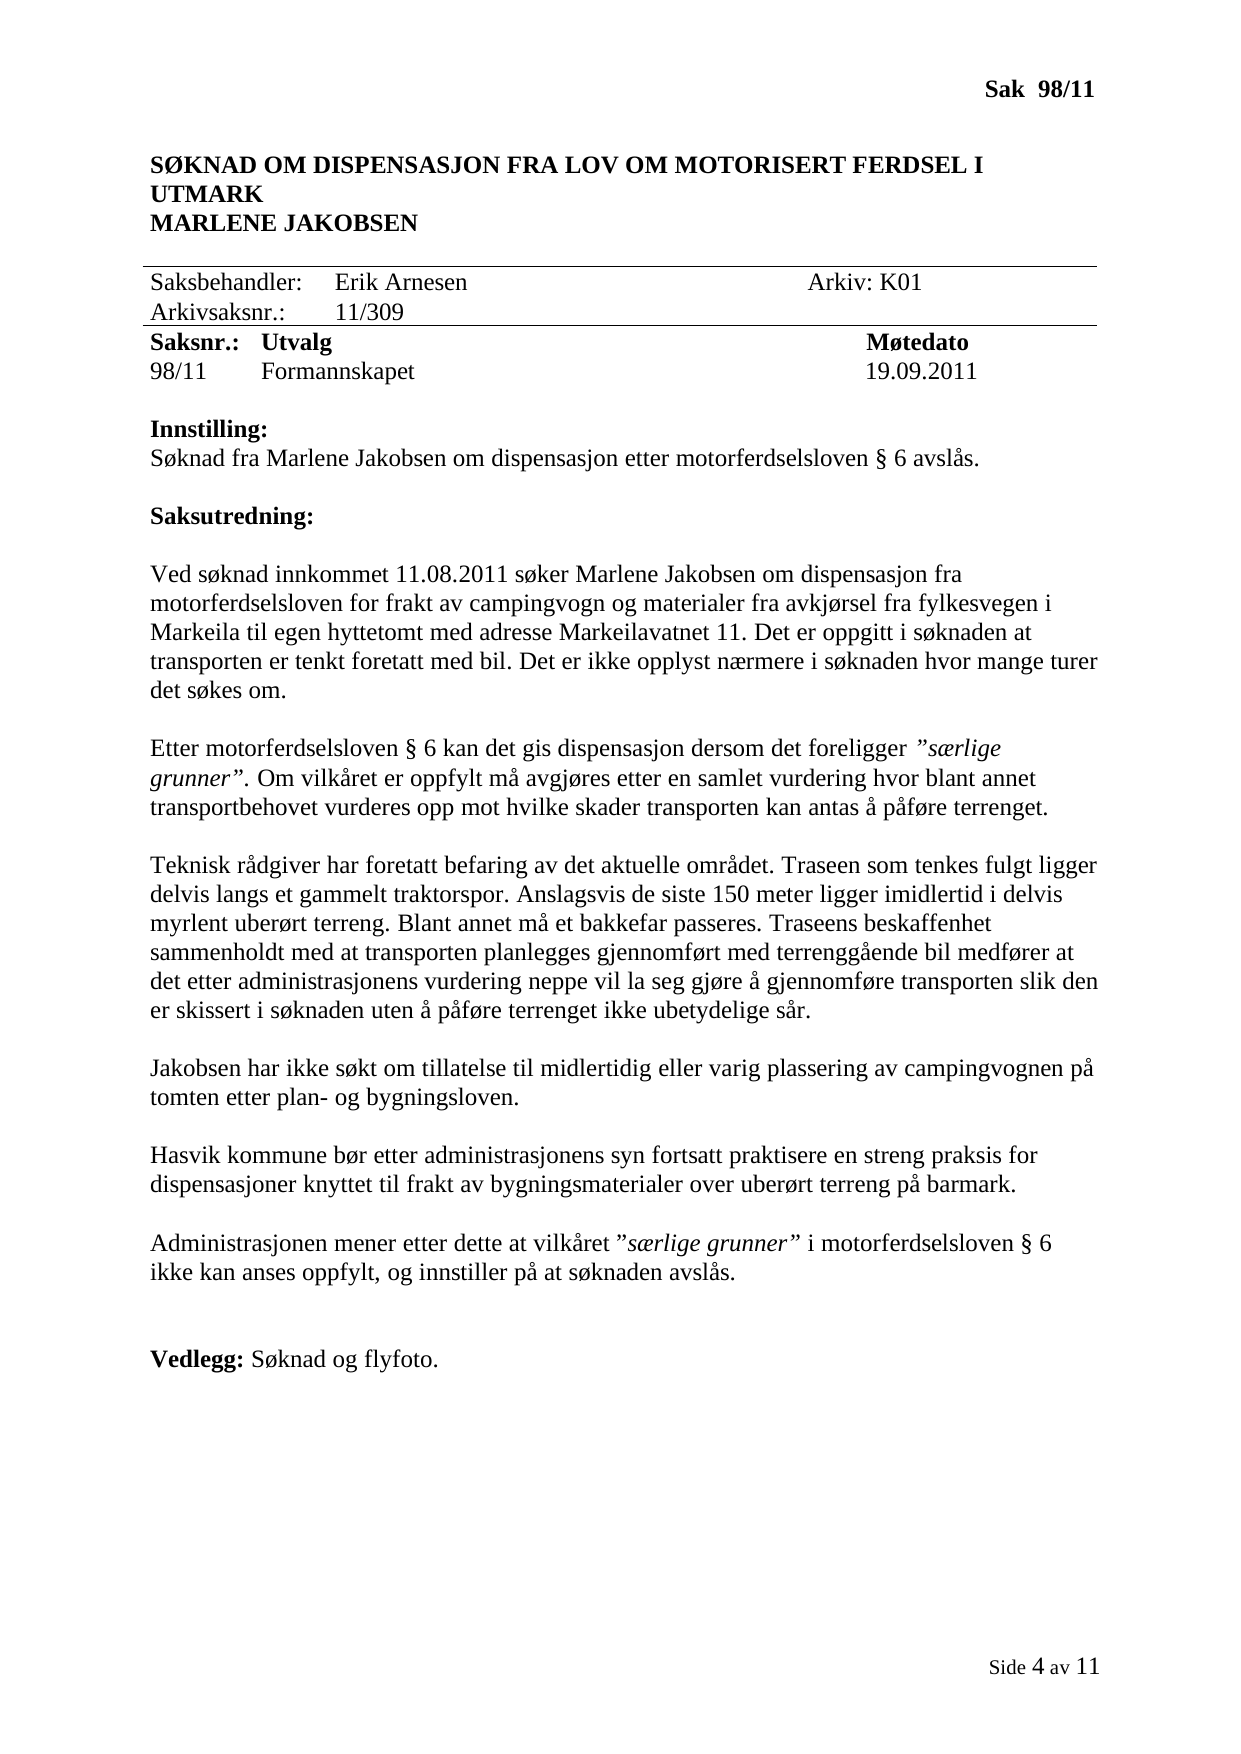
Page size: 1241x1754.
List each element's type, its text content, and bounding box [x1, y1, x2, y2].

text Innstilling: [150, 414, 1100, 443]
table_cell Arkivsaksnr.: [143, 296, 327, 325]
table_header Arkiv: K01 [800, 267, 1097, 296]
text Teknisk rådgiver har foretatt befaring av det aktuelle området. Traseen som tenkes fulgt ligger delvis langs et gammelt traktorspor. Anslagsvis de siste 150 meter ligger imidlertid i delvis myrlent uberørt terreng. Blant annet må et bakkefar passeres. Traseens beskaffenhet sammenholdt med at transporten planlegges gjennomført med terrenggående bil medfører at det etter administrasjonens vurdering neppe vil la seg gjøre å gjennomføre transporten slik den er skissert i søknaden uten å påføre terrenget ikke ubetydelige sår. [150, 849, 1100, 1024]
text Jakobsen har ikke søkt om tillatelse til midlertidig eller varig plassering av campingvognen på tomten etter plan- og bygningsloven. [150, 1053, 1100, 1111]
table_cell Saksnr.: [143, 326, 253, 356]
text Søknad fra Marlene Jakobsen om dispensasjon etter motorferdselsloven § 6 avslås. [150, 443, 1100, 472]
table_cell Utvalg [254, 326, 859, 356]
table_cell [800, 296, 1097, 325]
text 98/11 Formannskapet 19.09.2011 [150, 356, 1100, 384]
text Vedlegg: Søknad og flyfoto. [150, 1344, 1100, 1373]
text Etter motorferdselsloven § 6 kan det gis dispensasjon dersom det foreligger ”særlige grunner”. Om vilkåret er oppfylt må avgjøres etter en samlet vurdering hvor blant annet transportbehovet vurderes opp mot hvilke skader transporten kan antas å påføre terrenget. [150, 733, 1100, 821]
text MARLENE JAKOBSEN [150, 208, 1100, 237]
text SØKNAD OM DISPENSASJON FRA LOV OM MOTORISERT FERDSEL I UTMARK [150, 150, 1100, 208]
text Hasvik kommune bør etter administrasjonens syn fortsatt praktisere en streng praksis for dispensasjoner knyttet til frakt av bygningsmaterialer over uberørt terreng på barmark. [150, 1140, 1100, 1198]
text Saksutredning: [150, 501, 1100, 530]
text Ved søknad innkommet 11.08.2011 søker Marlene Jakobsen om dispensasjon fra motorferdselsloven for frakt av campingvogn og materialer fra avkjørsel fra fylkesvegen i Markeila til egen hyttetomt med adresse Markeilavatnet 11. Det er oppgitt i søknaden at transporten er tenkt foretatt med bil. Det er ikke opplyst nærmere i søknaden hvor mange turer det søkes om. [150, 559, 1100, 704]
table_cell [1097, 296, 1107, 325]
table_header [1097, 266, 1107, 296]
table_cell [569, 296, 800, 325]
table_header Erik Arnesen [327, 267, 800, 296]
table_cell 11/309 [327, 296, 569, 325]
text Administrasjonen mener etter dette at vilkåret ”særlige grunner” i motorferdselsloven § 6 ikke kan anses oppfylt, og innstiller på at søknaden avslås. [150, 1227, 1100, 1286]
table_header Saksbehandler: [143, 267, 327, 296]
table_cell Møtedato [859, 325, 1107, 356]
